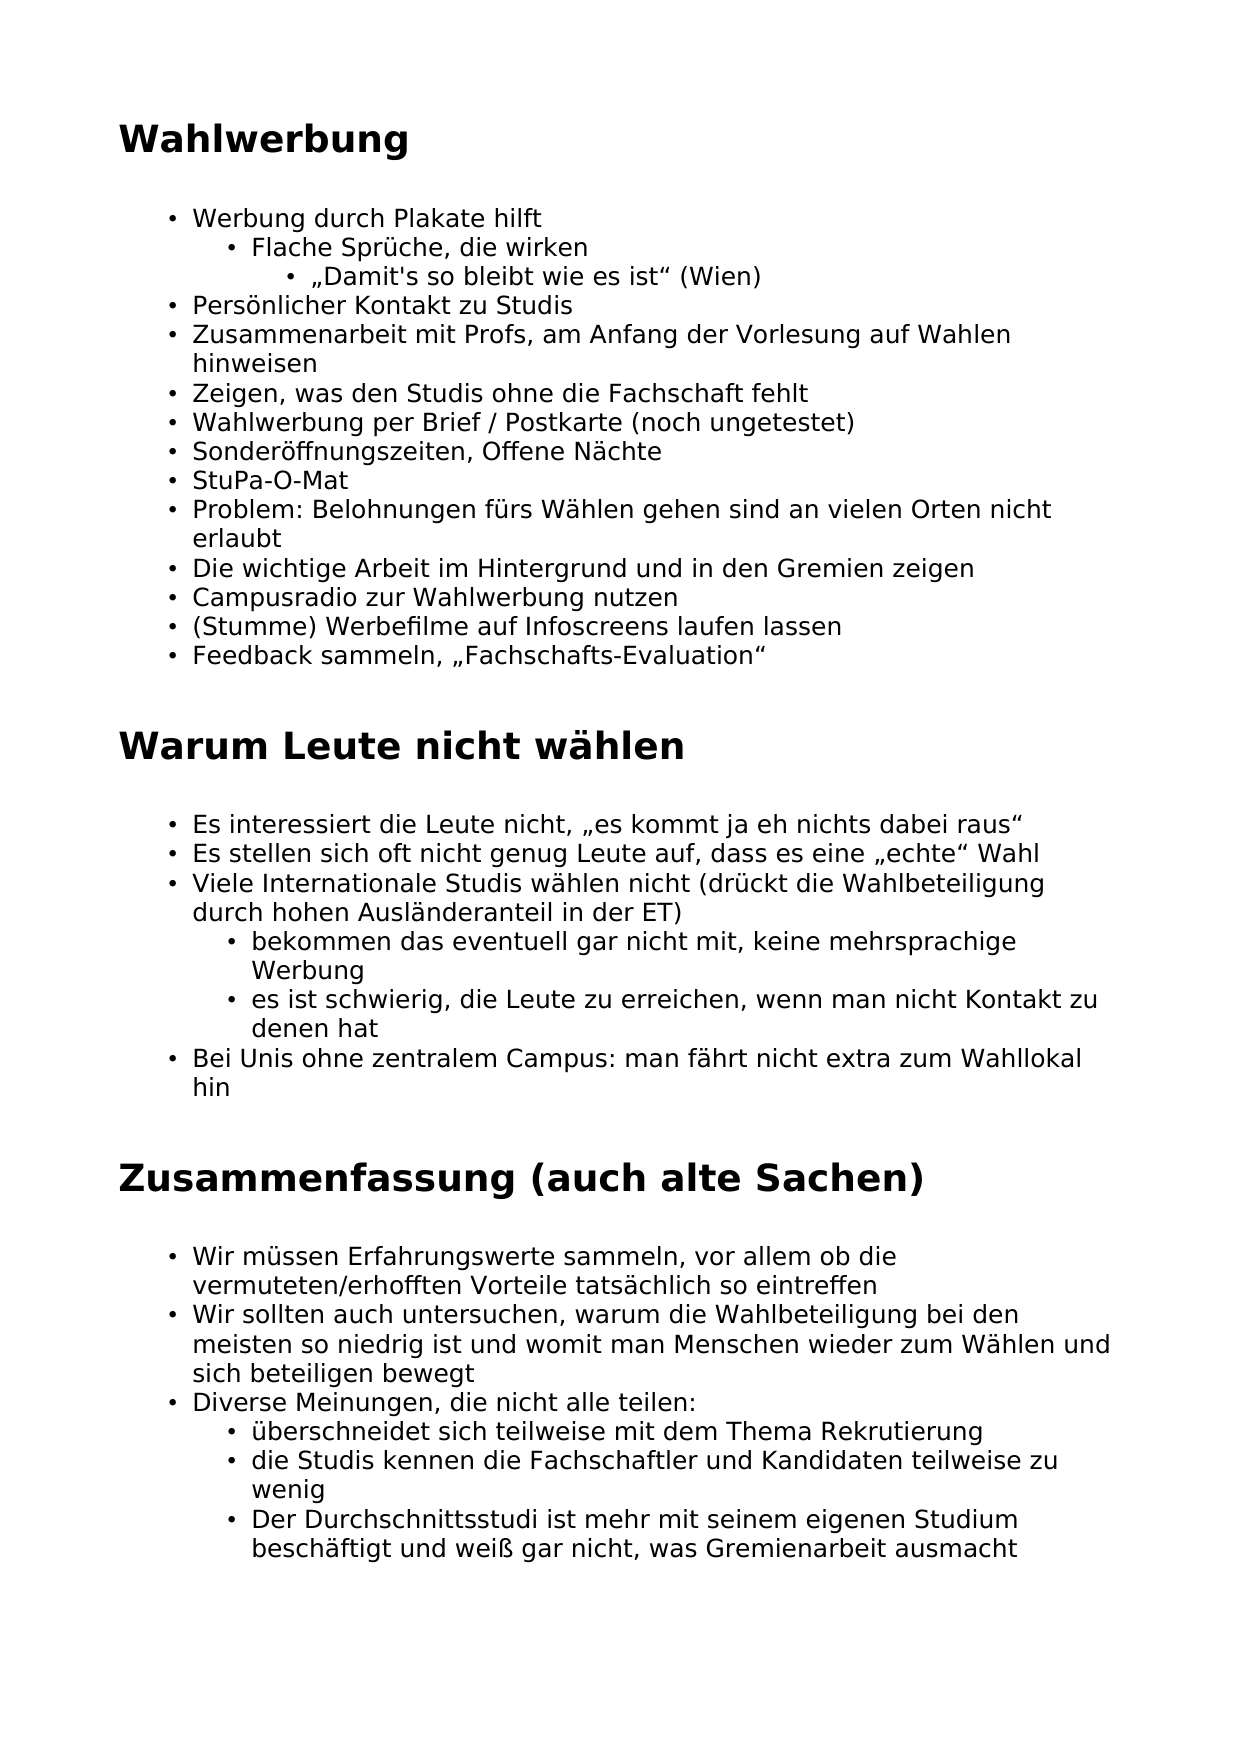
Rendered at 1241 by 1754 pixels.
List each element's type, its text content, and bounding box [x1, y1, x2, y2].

list Sonderöffnungszeiten, Offene Nächte [177, 437, 1122, 466]
list Wir müssen Erfahrungswerte sammeln, vor allem ob die vermuteten/erhofften Vorteile tatsächlich so eintreffen [177, 1242, 1122, 1301]
list Wir sollten auch untersuchen, warum die Wahlbeteiligung bei den meisten so niedrig ist und womit man Menschen wieder zum Wählen und sich beteiligen bewegt [177, 1301, 1122, 1388]
list Feedback sammeln, „Fachschafts-Evaluation“ [177, 641, 1122, 670]
subtitle Warum Leute nicht wählen [118, 725, 1122, 768]
list die Studis kennen die Fachschaftler und Kandidaten teilweise zu wenig [236, 1446, 1122, 1505]
list Bei Unis ohne zentralem Campus: man fährt nicht extra zum Wahllokal hin [177, 1044, 1122, 1102]
list es ist schwierig, die Leute zu erreichen, wenn man nicht Kontakt zu denen hat [236, 986, 1122, 1044]
list Campusradio zur Wahlwerbung nutzen [177, 583, 1122, 612]
subtitle Wahlwerbung [118, 118, 1122, 162]
list Problem: Belohnungen fürs Wählen gehen sind an vielen Orten nicht erlaubt [177, 495, 1122, 554]
list Es stellen sich oft nicht genug Leute auf, dass es eine „echte“ Wahl [177, 840, 1122, 869]
list Es interessiert die Leute nicht, „es kommt ja eh nichts dabei raus“ [177, 811, 1122, 840]
list Werbung durch Plakate hilft [177, 204, 1122, 233]
subtitle Zusammenfassung (auch alte Sachen) [118, 1157, 1122, 1200]
list Flache Sprüche, die wirken [236, 233, 1122, 262]
list Zeigen, was den Studis ohne die Fachschaft fehlt [177, 379, 1122, 408]
list Wahlwerbung per Brief / Postkarte (noch ungetestet) [177, 408, 1122, 437]
list „Damit's so bleibt wie es ist“ (Wien) [295, 262, 1122, 291]
list Persönlicher Kontakt zu Studis [177, 291, 1122, 320]
list StuPa-O-Mat [177, 466, 1122, 495]
list Der Durchschnittsstudi ist mehr mit seinem eigenen Studium beschäftigt und weiß gar nicht, was Gremienarbeit ausmacht [236, 1505, 1122, 1563]
list Viele Internationale Studis wählen nicht (drückt die Wahlbeteiligung durch hohen Ausländeranteil in der ET) [177, 869, 1122, 927]
list (Stumme) Werbefilme auf Infoscreens laufen lassen [177, 612, 1122, 641]
list bekommen das eventuell gar nicht mit, keine mehrsprachige Werbung [236, 927, 1122, 986]
list Die wichtige Arbeit im Hintergrund und in den Gremien zeigen [177, 554, 1122, 583]
list überschneidet sich teilweise mit dem Thema Rekrutierung [236, 1417, 1122, 1446]
list Diverse Meinungen, die nicht alle teilen: [177, 1388, 1122, 1417]
list Zusammenarbeit mit Profs, am Anfang der Vorlesung auf Wahlen hinweisen [177, 320, 1122, 379]
